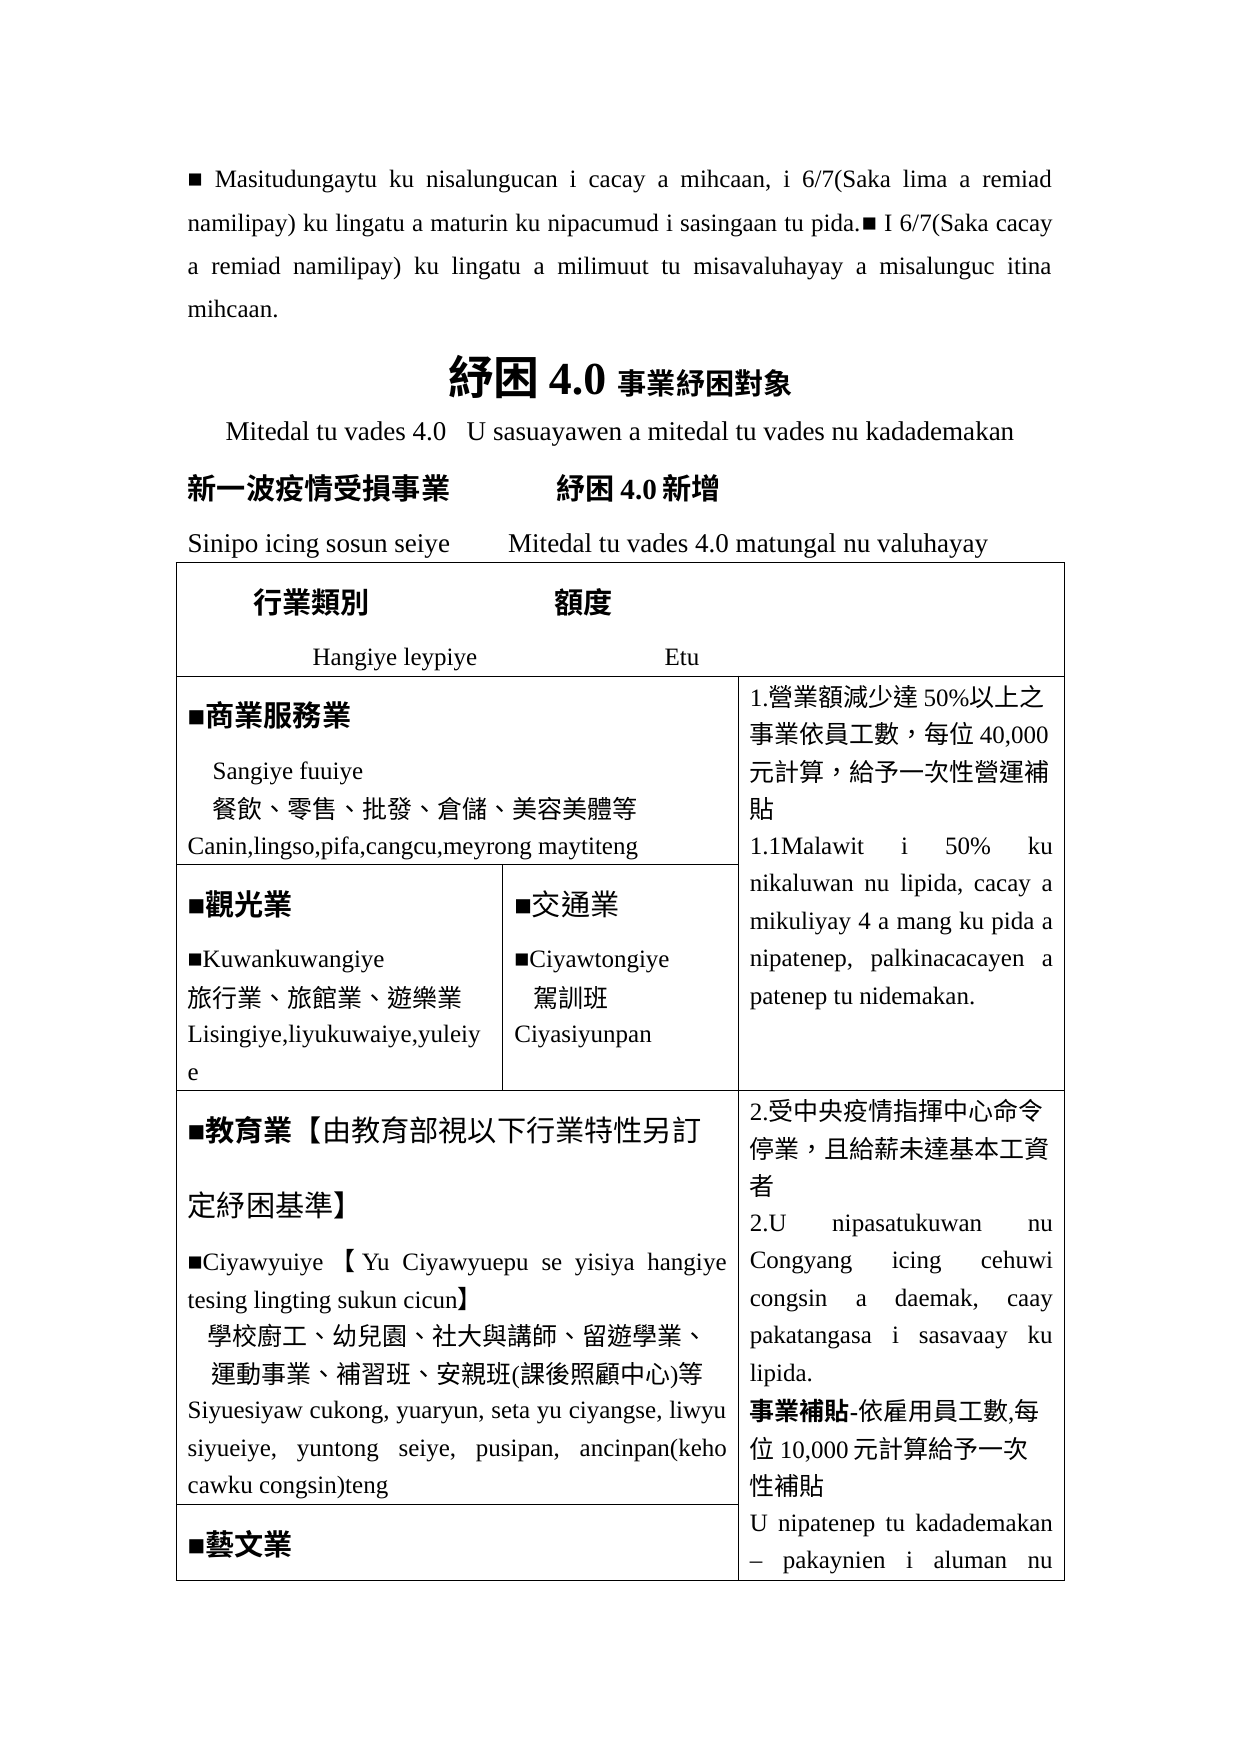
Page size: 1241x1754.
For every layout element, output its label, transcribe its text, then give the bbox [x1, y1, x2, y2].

table_cell ■交通業 ■Ciyawtongiye 駕訓班 Ciyasiyunpan [503, 865, 738, 1090]
table_cell 1.營業額減少達50%以上之事業依員工數，每位40,000元計算，給予一次性營運補貼 1.1Malawit i 50% ku nikaluwan nu lipida, cacay a mikuliyay 4 a mang ku pida a nipatenep, palkinacacayen a patenep tu nidemakan. [739, 677, 1064, 1090]
text Mitedal tu vades 4.0 U sasuayawen a mitedal tu vades nu kadademakan [187, 412, 1053, 449]
table_cell 2.受中央疫情指揮中心命令停業，且給薪未達基本工資者 2.U nipasatukuwan nu Congyang icing cehuwi congsin a daemak, caay pakatangasa i sasavaay ku lipida. 事業補貼-依雇用員工數,每位10,000元計算給予一次性補貼 U nipatenep tu kadademakan – pakaynien i aluman nu [739, 1091, 1064, 1580]
table_cell ■觀光業 ■Kuwankuwangiye 旅行業、旅館業、遊樂業 Lisingiye,liyukuwaiye,yuleiye [177, 865, 502, 1090]
table_cell ■教育業【由教育部視以下行業特性另訂定紓困基準】 ■Ciyawyuiye【Yu Ciyawyuepu se yisiya hangiye tesing lingting sukun cicun】 學校廚工、幼兒園、社大與講師、留遊學業、 運動事業、補習班、安親班(課後照顧中心)等 Siyuesiyaw cukong, yuaryun, seta yu ciyangse, liwyu siyueiye, yuntong seiye, pusipan, ancinpan(keho cawku congsin)teng [177, 1091, 738, 1504]
text Sinipo icing sosun seiye Mitedal tu vades 4.0 matungal nu valuhayay [187, 524, 1053, 562]
text ■ Masitudungaytu ku nisalungucan i cacay a mihcaan, i 6/7(Saka lima a remiad namilipay) ku lingatu a maturin ku nipacumud i sasingaan tu pida.■ I 6/7(Saka cacay a remiad namilipay) ku lingatu a milimuut tu misavaluhayay a misalunguc itina mihcaan. [187, 164, 1053, 323]
text 新一波疫情受損事業 紓困4.0新增 [187, 449, 1053, 524]
text 紓困4.0 事業紓困對象 [187, 337, 1053, 412]
table_header 行業類別 額度 Hangiye leypiye Etu [177, 563, 1064, 676]
table_cell ■藝文業 [177, 1505, 738, 1580]
table_cell ■商業服務業 Sangiye fuuiye 餐飲、零售、批發、倉儲、美容美體等 Canin,lingso,pifa,cangcu,meyrong maytiteng [177, 677, 738, 864]
